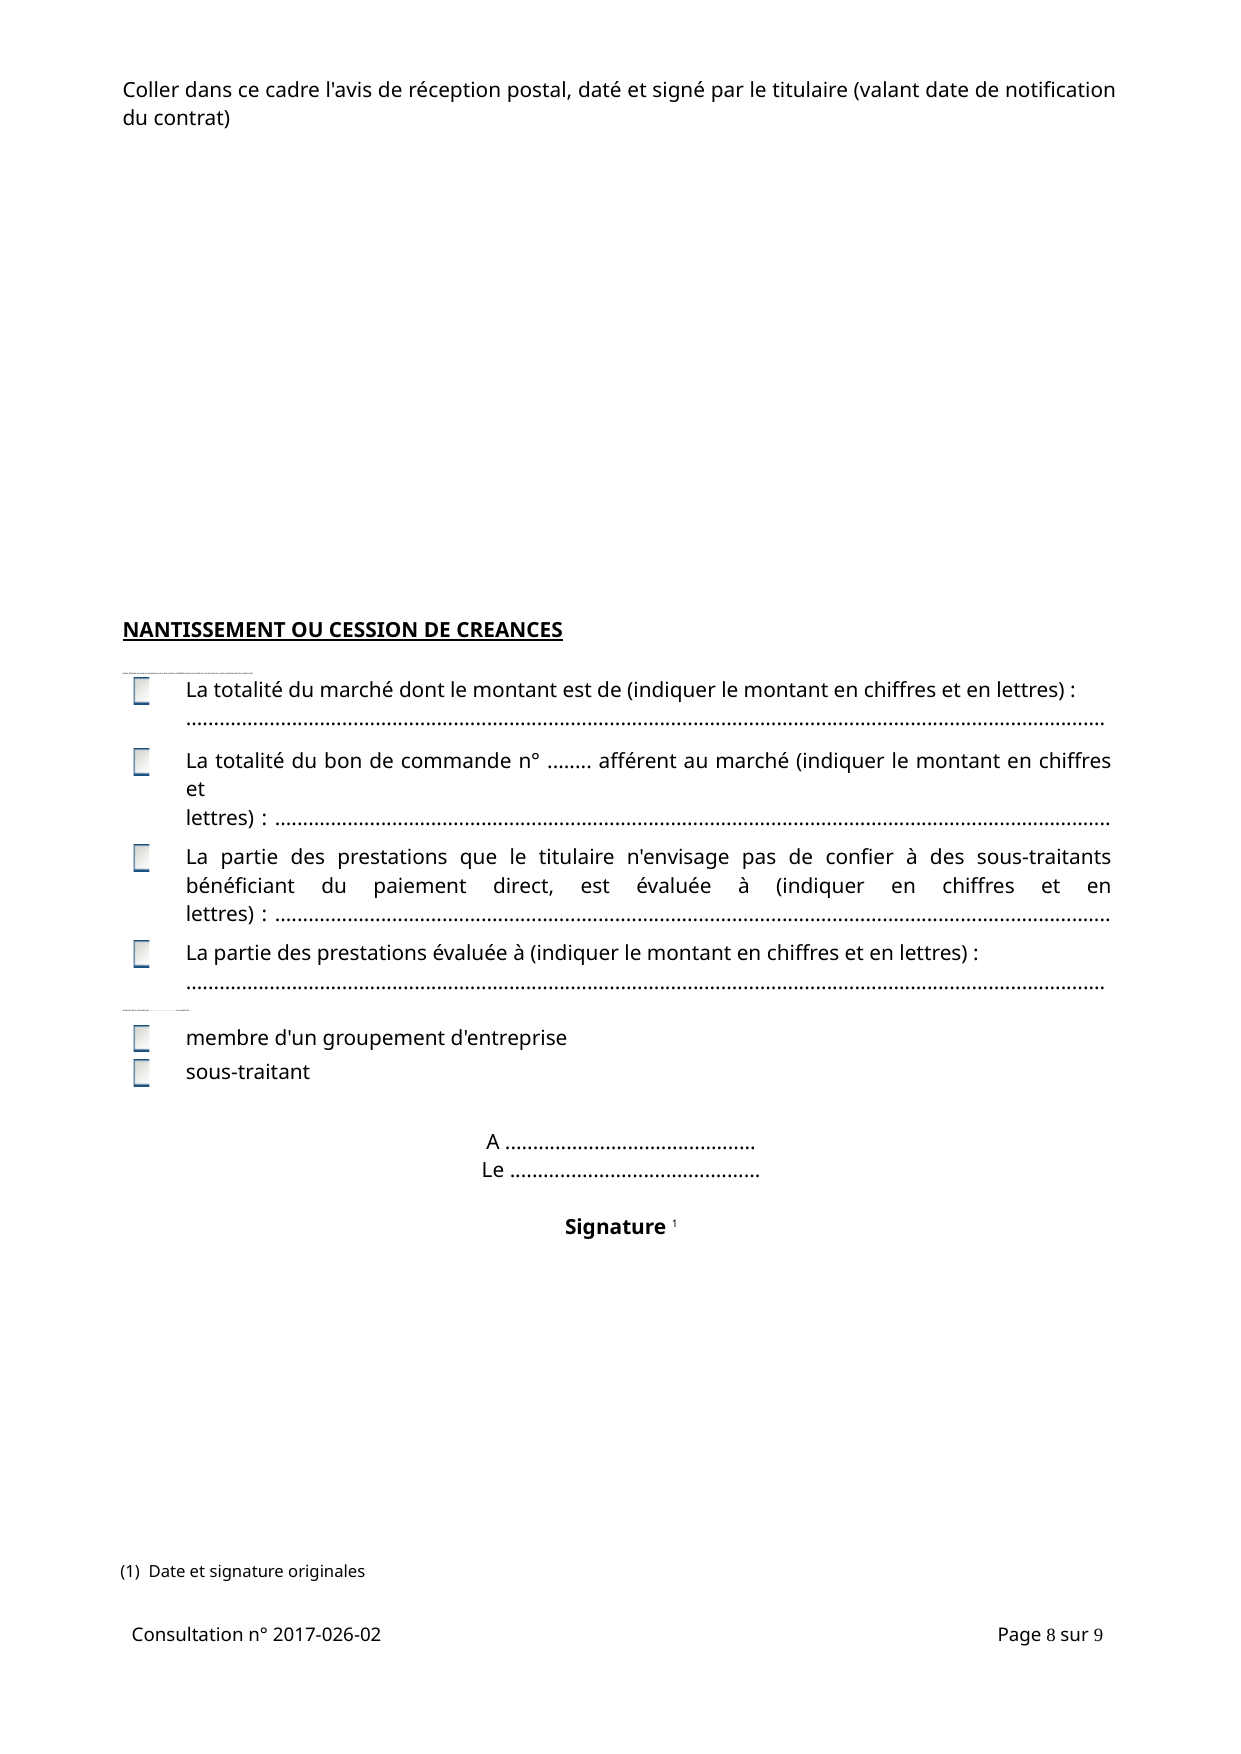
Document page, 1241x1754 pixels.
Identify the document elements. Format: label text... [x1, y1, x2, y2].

table_cell [149, 705, 174, 746]
table_cell [150, 678, 174, 704]
table_cell La totalité du bon de commande n° ........ afférent au marché (indiquer le montant en chiffres et lettres) : ............................................................................................................................................................................................................ [174, 746, 1124, 842]
table_cell La partie des prestations que le titulaire n'envisage pas de confier à des sous-traitants bénéficiant du paiement direct, est évaluée à (indiquer en chiffres et en lettres) : ............................................................................................................................................................................................................ [174, 842, 1124, 938]
table_header La totalité du marché dont le montant est de (indiquer le montant en chiffres et en lettres) : ............................................................................................................................................................................................................ [174, 675, 1124, 746]
table_cell La partie des prestations évaluée à (indiquer le montant en chiffres et en lettres) : ............................................................................................................................................................................................................ [174, 939, 1124, 1009]
text A ............................................. [122, 1127, 1120, 1156]
text Le ............................................. [122, 1156, 1120, 1184]
table_cell [149, 872, 174, 938]
table_cell [149, 776, 174, 842]
table_cell [122, 941, 133, 968]
table_cell [149, 1086, 174, 1092]
table_cell [122, 705, 149, 746]
table_cell [122, 1052, 149, 1057]
table_cell [122, 678, 133, 704]
table_cell [122, 968, 149, 1009]
table_cell [122, 872, 149, 938]
table_cell [150, 845, 174, 872]
text Signature 1 [122, 1212, 1120, 1241]
table_cell [149, 968, 174, 1009]
table_cell [122, 776, 149, 842]
table_cell sous-traitant [174, 1057, 1124, 1092]
table_cell [122, 749, 133, 776]
text NANTISSEMENT OU CESSION DE CREANCES [122, 615, 1118, 644]
table_cell [122, 1060, 133, 1086]
table_header membre d'un groupement d'entreprise [174, 1023, 1124, 1057]
table_cell [150, 749, 174, 776]
table_cell [122, 1086, 149, 1092]
table_cell [150, 1060, 174, 1086]
table_cell [122, 845, 133, 872]
table_cell [150, 1025, 174, 1052]
table_cell [150, 941, 174, 968]
text Coller dans ce cadre l'avis de réception postal, daté et signé par le titulaire (valant date de notification du contrat) [122, 75, 1118, 132]
table_cell [122, 1025, 133, 1052]
table_cell [149, 1052, 174, 1057]
